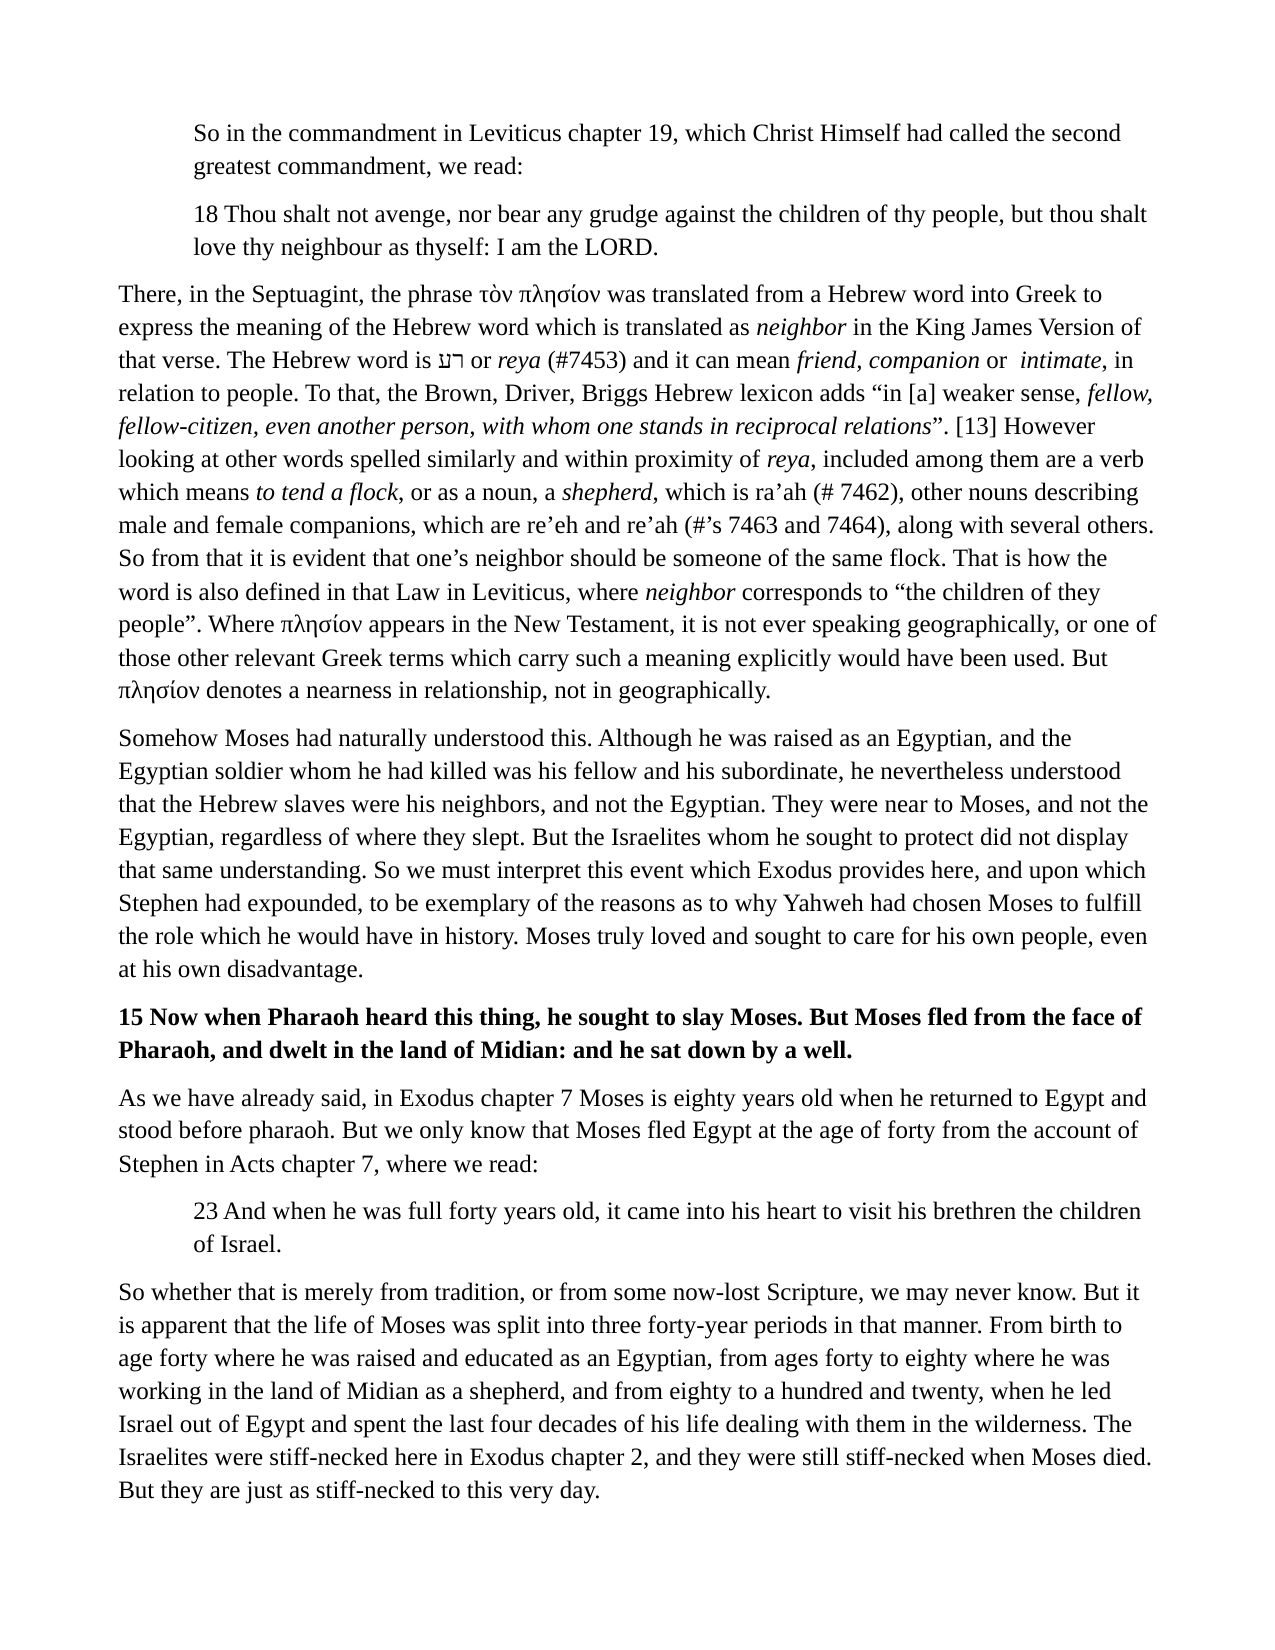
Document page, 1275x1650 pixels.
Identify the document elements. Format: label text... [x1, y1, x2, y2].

text Somehow Moses had naturally understood this. Although he was raised as an Egyptian, and the Egyptian soldier whom he had killed was his fellow and his subordinate, he nevertheless understood that the Hebrew slaves were his neighbors, and not the Egyptian. They were near to Moses, and not the Egyptian, regardless of where they slept. But the Israelites whom he sought to protect did not display that same understanding. So we must interpret this event which Exodus provides here, and upon which Stephen had expounded, to be exemplary of the reasons as to why Yahweh had chosen Moses to fulfill the role which he would have in history. Moses truly loved and sought to care for his own people, even at his own disadvantage. [118, 723, 1157, 983]
text So in the commandment in Leviticus chapter 19, which Christ Himself had called the second greatest commandment, we read: [193, 118, 1157, 180]
text 18 Thou shalt not avenge, nor bear any grudge against the children of thy people, but thou shalt love thy neighbour as thyself: I am the LORD. [193, 199, 1157, 261]
text 23 And when he was full forty years old, it came into his heart to visit his brethren the children of Israel. [193, 1196, 1157, 1258]
text So whether that is merely from tradition, or from some now-lost Scripture, we may never know. But it is apparent that the life of Moses was split into three forty-year periods in that manner. From birth to age forty where he was raised and educated as an Egyptian, from ages forty to eighty where he was working in the land of Midian as a shepherd, and from eighty to a hundred and twenty, when he led Israel out of Egypt and spent the last four decades of his life dealing with them in the wilderness. The Israelites were stiff-necked here in Exodus chapter 2, and they were still stiff-necked when Moses died. But they are just as stiff-necked to this very day. [118, 1277, 1157, 1504]
text 15 Now when Pharaoh heard this thing, he sought to slay Moses. But Moses fled from the face of Pharaoh, and dwelt in the land of Midian: and he sat down by a well. [118, 1002, 1157, 1064]
text There, in the Septuagint, the phrase τὸν πλησίον was translated from a Hebrew word into Greek to express the meaning of the Hebrew word which is translated as neighbor in the King James Version of that verse. The Hebrew word is רע or reya (#7453) and it can mean friend, companion or intimate, in relation to people. To that, the Brown, Driver, Briggs Hebrew lexicon adds “in [a] weaker sense, fellow, fellow-citizen, even another person, with whom one stands in reciprocal relations”. [13] However looking at other words spelled similarly and within proximity of reya, included among them are a verb which means to tend a flock, or as a noun, a shepherd, which is ra’ah (# 7462), other nouns describing male and female companions, which are re’eh and re’ah (#’s 7463 and 7464), along with several others. So from that it is evident that one’s neighbor should be someone of the same flock. That is how the word is also defined in that Law in Leviticus, where neighbor corresponds to “the children of they people”. Where πλησίον appears in the New Testament, it is not ever speaking geographically, or one of those other relevant Greek terms which carry such a meaning explicitly would have been used. But πλησίον denotes a nearness in relationship, not in geographically. [118, 279, 1157, 704]
text As we have already said, in Exodus chapter 7 Moses is eighty years old when he returned to Egypt and stood before pharaoh. But we only know that Moses fled Egypt at the age of forty from the account of Stephen in Acts chapter 7, where we read: [118, 1083, 1157, 1177]
